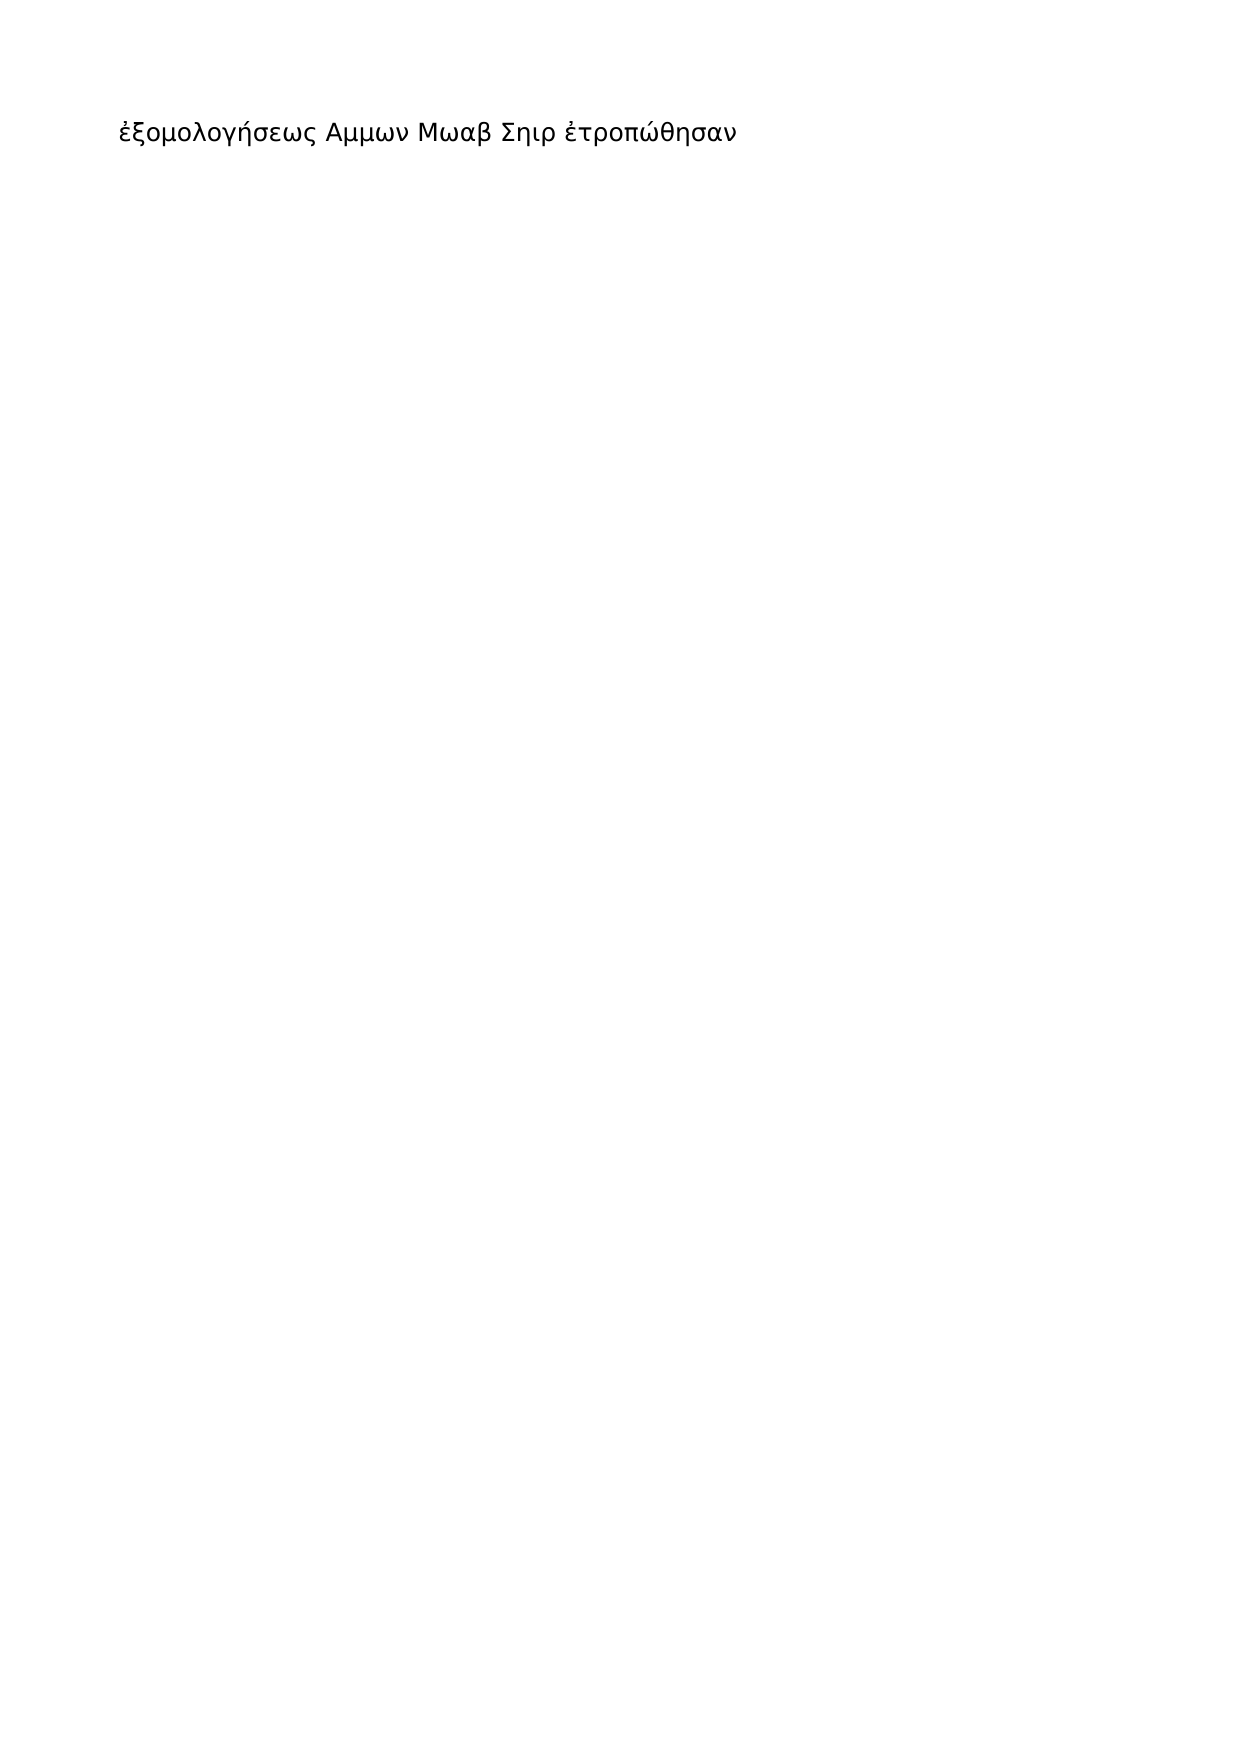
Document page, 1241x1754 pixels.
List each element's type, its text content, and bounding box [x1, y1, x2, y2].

text ἐξομολογήσεως Αμμων Μωαβ Σηιρ ἐτροπώθησαν [118, 118, 1122, 147]
